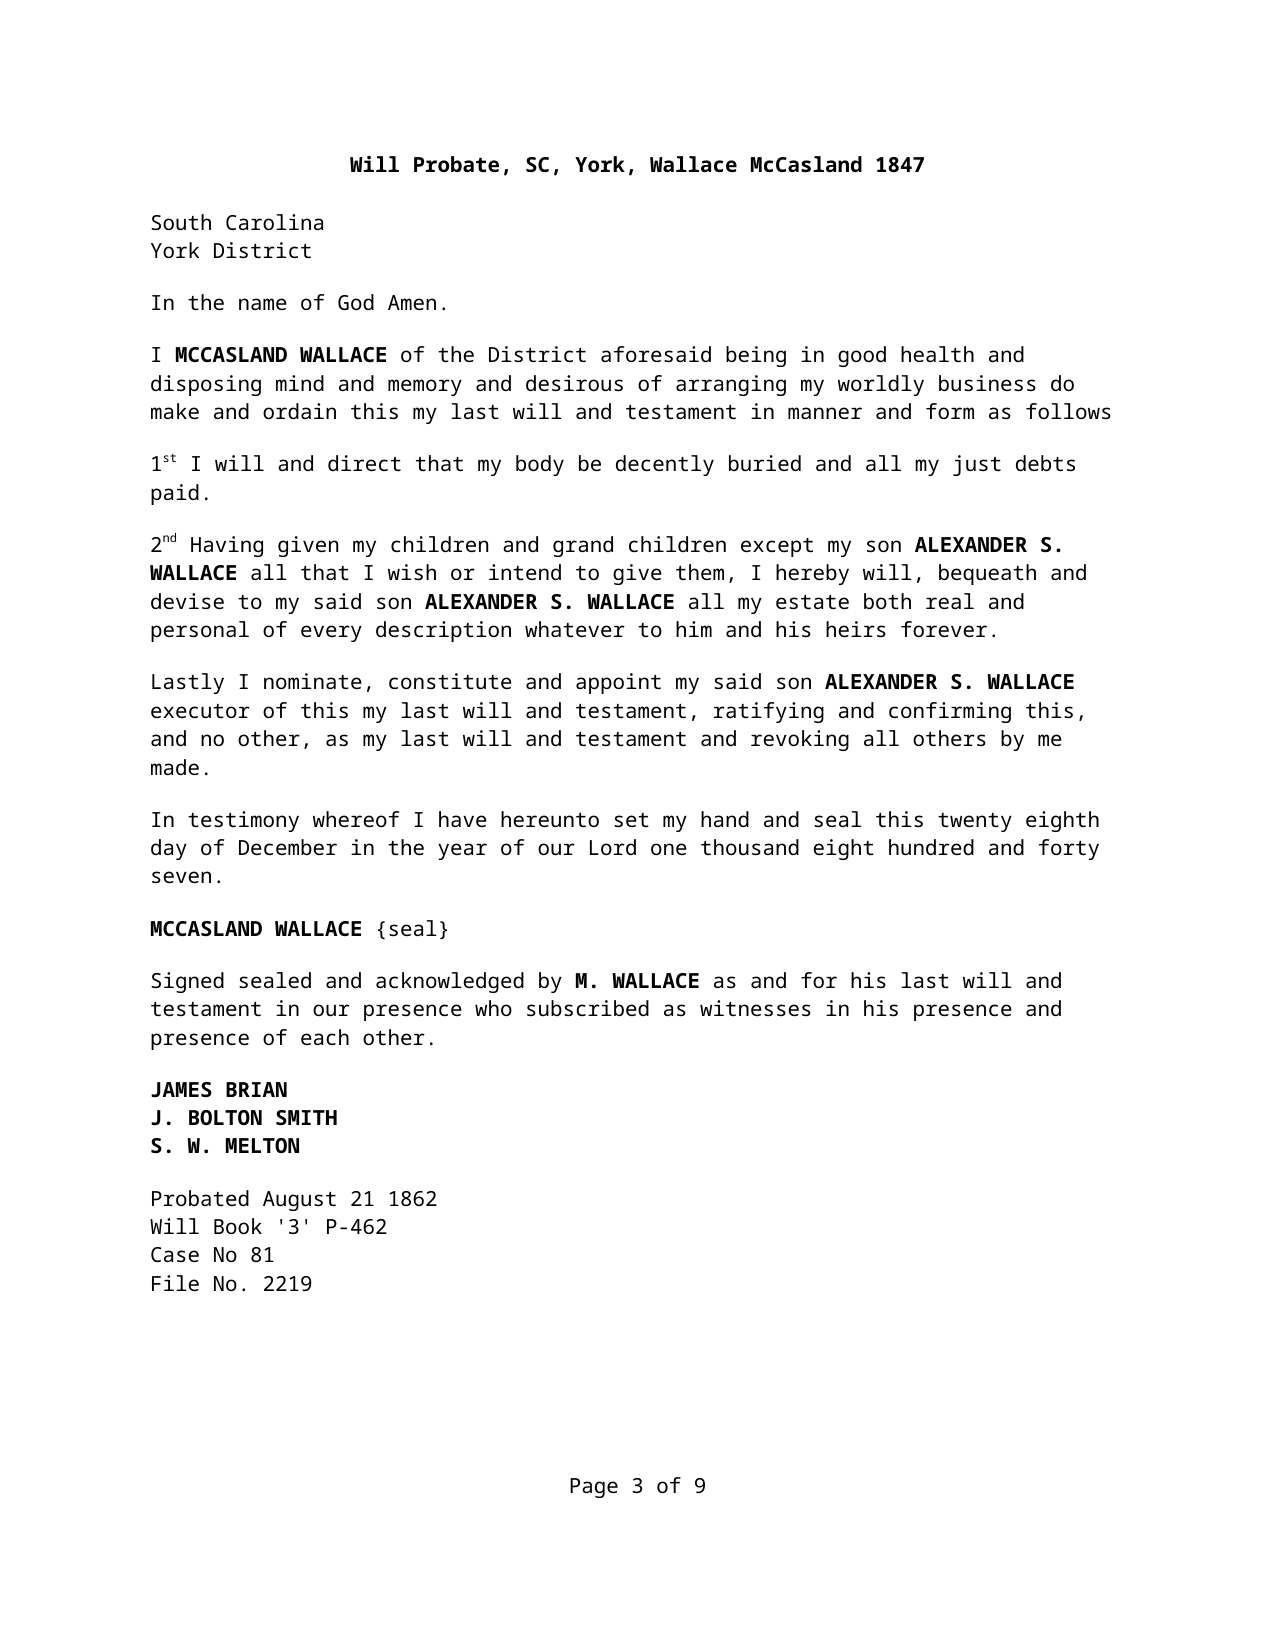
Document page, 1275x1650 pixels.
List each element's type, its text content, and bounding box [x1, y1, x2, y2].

text J. Bolton Smith [150, 1103, 1125, 1132]
text S. W. Melton [150, 1132, 1125, 1160]
text James Brian [150, 1075, 1125, 1103]
text Lastly I nominate, constitute and appoint my said son Alexander S. Wallace executor of this my last will and testament, ratifying and confirming this, and no other, as my last will and testament and revoking all others by me made. [150, 667, 1125, 781]
text Probated August 21 1862 [150, 1184, 1125, 1212]
text York District [150, 236, 1125, 265]
text Will Book '3' P-462 [150, 1212, 1125, 1241]
text Case No 81 [150, 1241, 1125, 1269]
text 2nd Having given my children and grand children except my son Alexander S. Wallace all that I wish or intend to give them, I hereby will, bequeath and devise to my said son Alexander S. Wallace all my estate both real and personal of every description whatever to him and his heirs forever. [150, 530, 1125, 644]
text Signed sealed and acknowledged by M. Wallace as and for his last will and testament in our presence who subscribed as witnesses in his presence and presence of each other. [150, 966, 1125, 1051]
text I McCasland Wallace of the District aforesaid being in good health and disposing mind and memory and desirous of arranging my worldly business do make and ordain this my last will and testament in manner and form as follows [150, 341, 1125, 426]
text File No. 2219 [150, 1269, 1125, 1297]
text In testimony whereof I have hereunto set my hand and seal this twenty eighth day of December in the year of our Lord one thousand eight hundred and forty seven. [150, 805, 1125, 890]
text 1st I will and direct that my body be decently buried and all my just debts paid. [150, 449, 1125, 506]
text In the name of God Amen. [150, 288, 1125, 317]
text South Carolina [150, 208, 1125, 236]
text McCasland Wallace {seal} [150, 914, 1125, 942]
